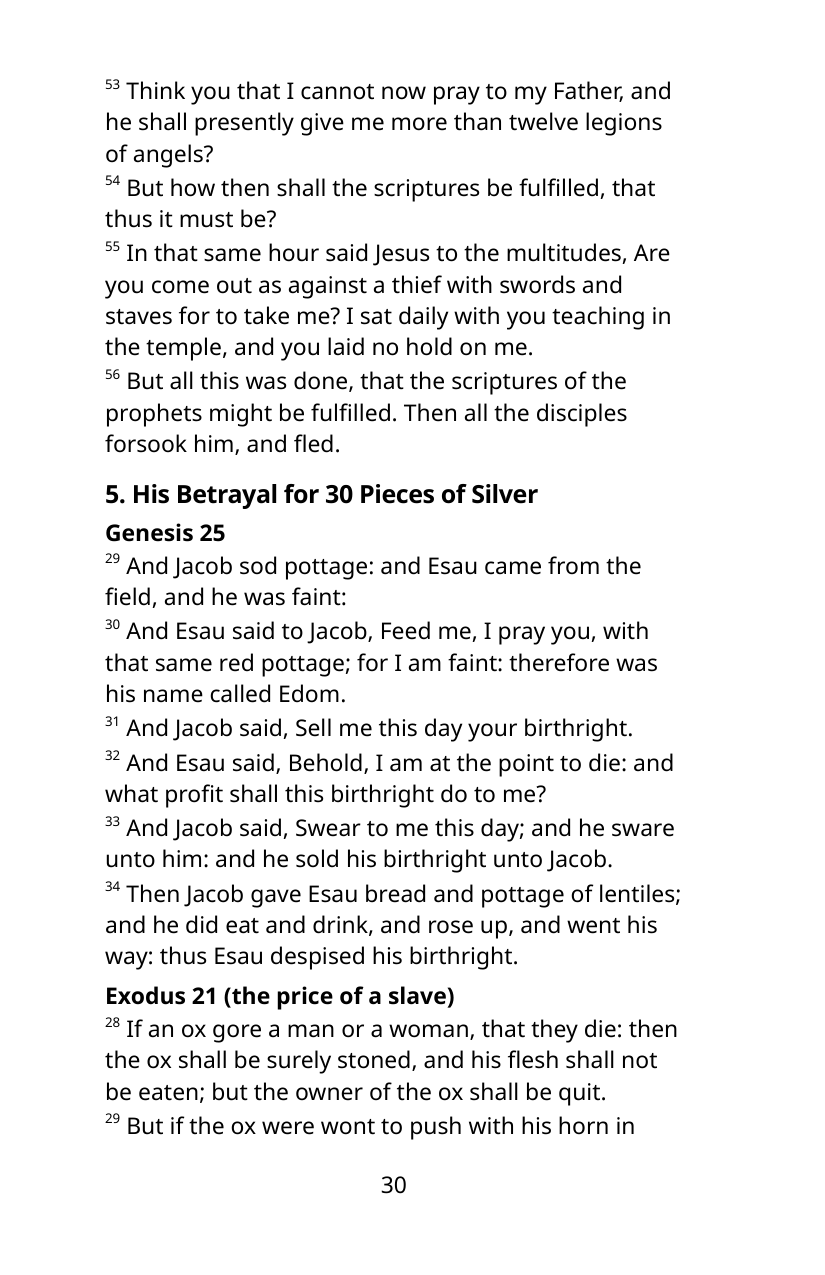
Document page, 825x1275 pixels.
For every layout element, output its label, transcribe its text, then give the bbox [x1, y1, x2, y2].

text 55 In that same hour said Jesus to the multitudes, Are you come out as against a thief with swords and staves for to take me? I sat daily with you teaching in the temple, and you laid no hold on me. [105, 237, 682, 362]
text Exodus 21 (the price of a slave) [105, 980, 712, 1012]
text 29 But if the ox were wont to push with his horn in [105, 1110, 682, 1141]
text 30 And Esau said to Jacob, Feed me, I pray you, with that same red pottage; for I am faint: therefore was his name called Edom. [105, 615, 682, 709]
text 28 If an ox gore a man or a woman, that they die: then the ox shall be surely stoned, and his flesh shall not be eaten; but the owner of the ox shall be quit. [105, 1013, 682, 1107]
text Genesis 25 [105, 517, 712, 548]
subtitle 5. His Betrayal for 30 Pieces of Silver [105, 477, 712, 511]
text 32 And Esau said, Behold, I am at the point to die: and what profit shall this birthright do to me? [105, 746, 682, 809]
text 31 And Jacob said, Sell me this day your birthright. [105, 712, 682, 743]
text 33 And Jacob said, Swear to me this day; and he sware unto him: and he sold his birthright unto Jacob. [105, 812, 682, 874]
text 29 And Jacob sod pottage: and Esau came from the field, and he was faint: [105, 550, 682, 612]
text 34 Then Jacob gave Esau bread and pottage of lentiles; and he did eat and drink, and rose up, and went his way: thus Esau despised his birthright. [105, 877, 682, 971]
text 53 Think you that I cannot now pray to my Father, and he shall presently give me more than twelve legions of angels? [105, 75, 682, 169]
text 54 But how then shall the scriptures be fulfilled, that thus it must be? [105, 172, 682, 234]
text 56 But all this was done, that the scriptures of the prophets might be fulfilled. Then all the disciples forsook him, and fled. [105, 365, 682, 459]
